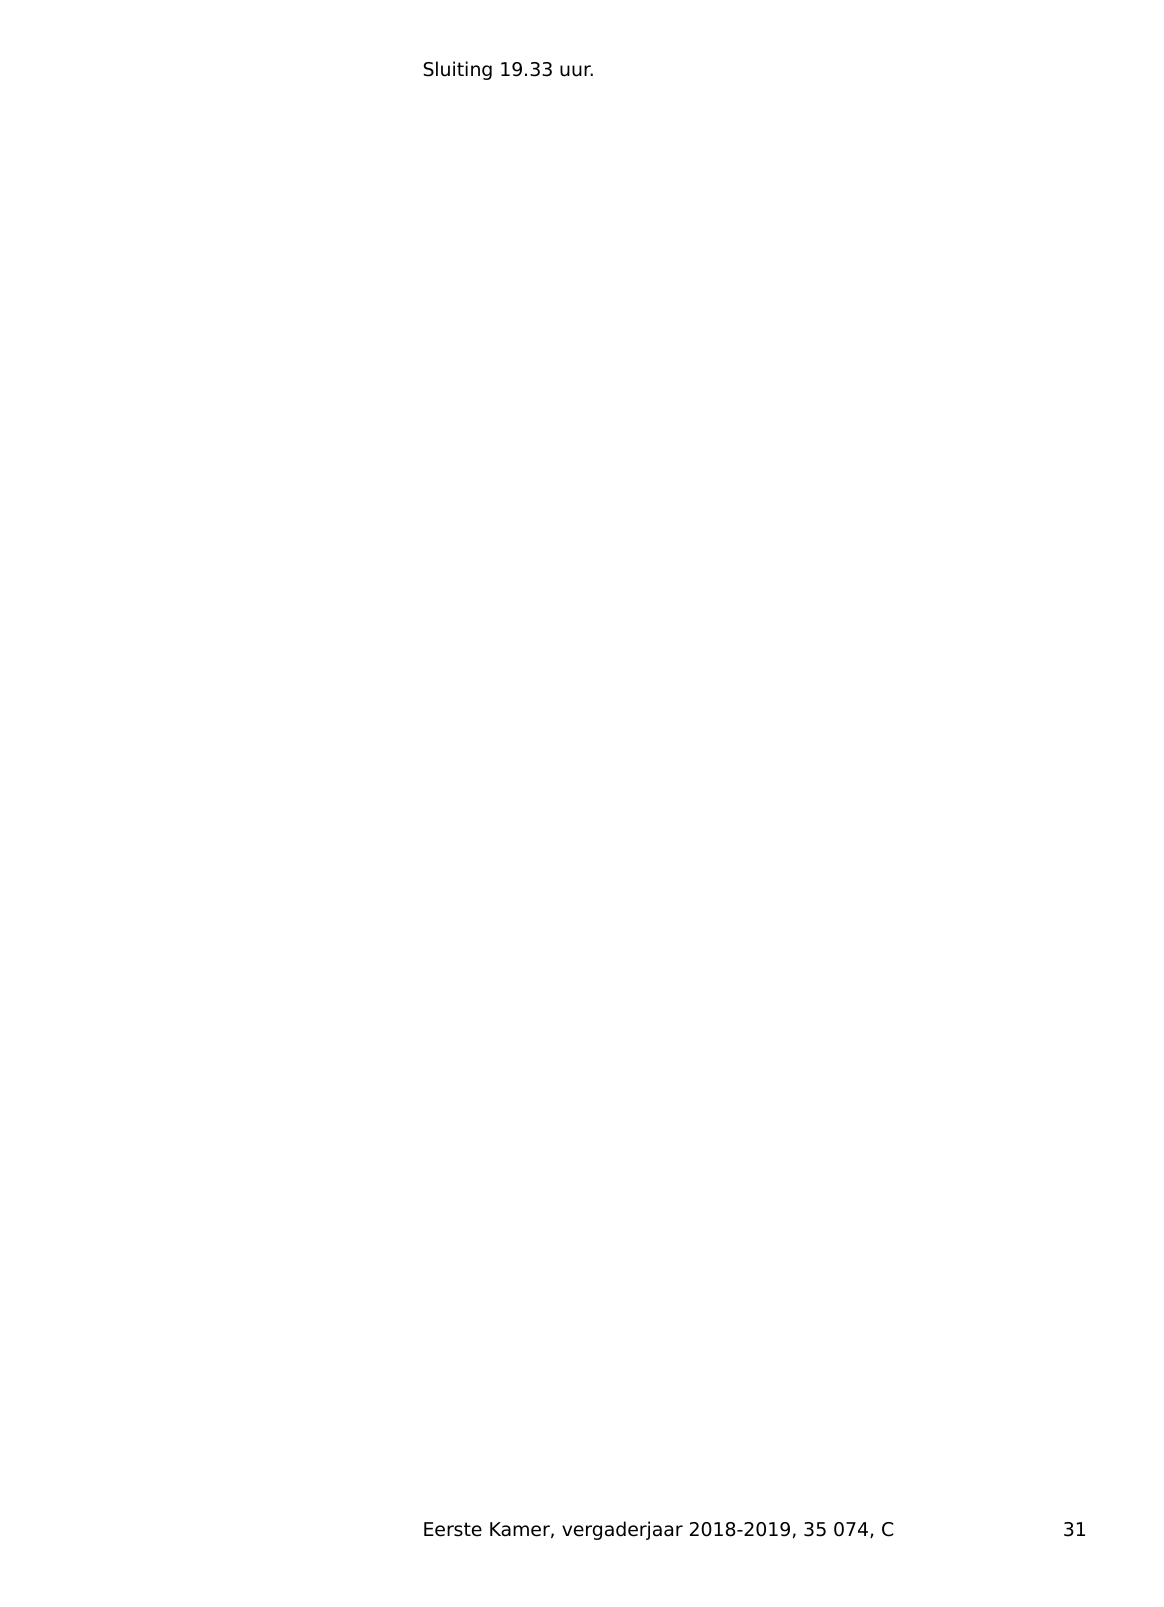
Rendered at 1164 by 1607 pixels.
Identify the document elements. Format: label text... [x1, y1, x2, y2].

text Sluiting 19.33 uur. [422, 59, 1087, 81]
